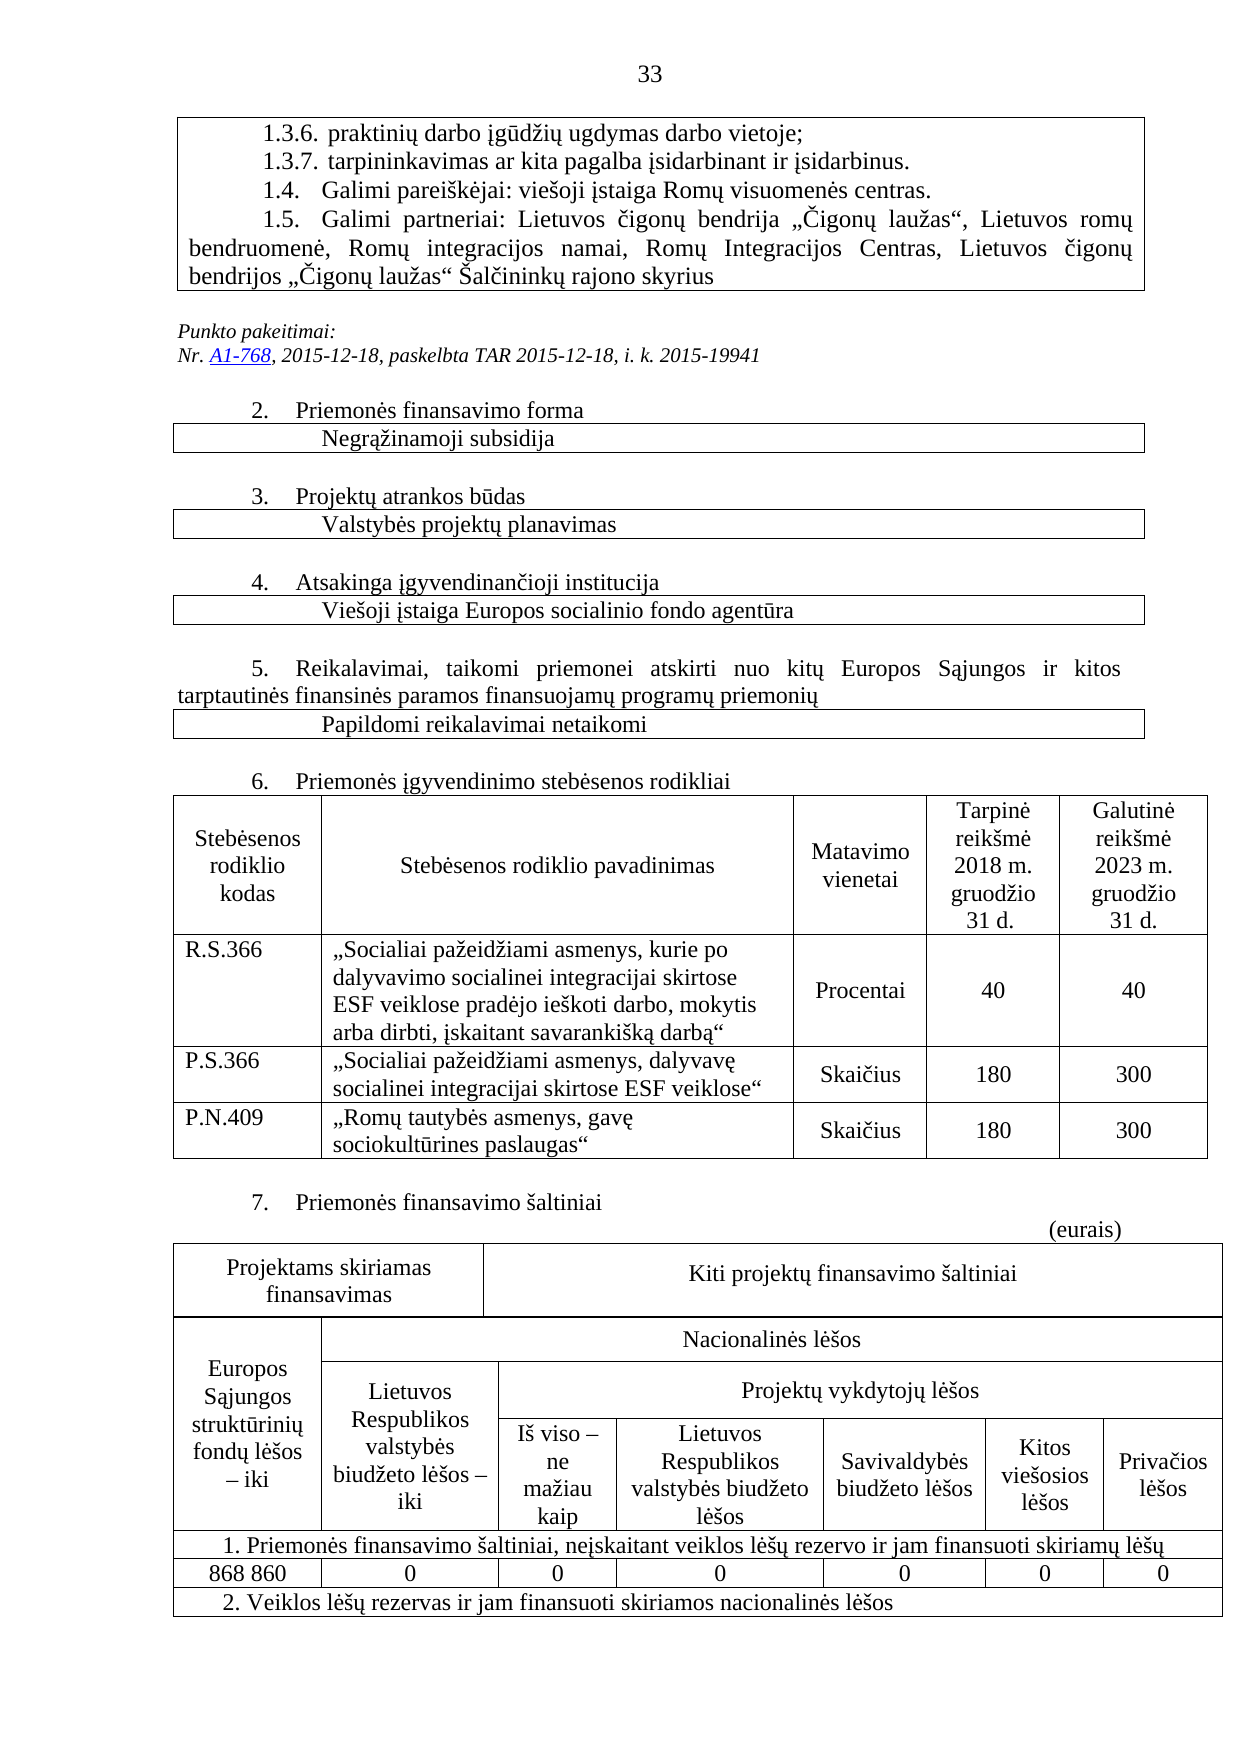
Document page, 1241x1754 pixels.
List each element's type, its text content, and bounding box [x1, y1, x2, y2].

table_header Stebėsenos rodiklio kodas [174, 796, 321, 934]
table_header Papildomi reikalavimai netaikomi [174, 710, 1144, 738]
text 2. Priemonės finansavimo forma [177, 396, 1122, 423]
table_header Kiti projektų finansavimo šaltiniai [484, 1244, 1222, 1316]
text 7. Priemonės finansavimo šaltiniai [177, 1188, 1122, 1215]
table_cell Lietuvos Respublikos valstybės biudžeto lėšos – iki [322, 1362, 498, 1530]
table_cell 40 [1060, 935, 1207, 1046]
text Punkto pakeitimai: [177, 319, 1122, 343]
table_cell „Socialiai pažeidžiami asmenys, kurie po dalyvavimo socialinei integracijai skirtose ESF veiklose pradėjo ieškoti darbo, mokytis arba dirbti, įskaitant savarankišką darbą“ [322, 935, 793, 1046]
table_cell Privačios lėšos [1104, 1419, 1222, 1530]
table_cell 300 [1060, 1047, 1207, 1102]
table_cell P.N.409 [174, 1103, 321, 1158]
table_header Viešoji įstaiga Europos socialinio fondo agentūra [174, 596, 1144, 624]
table_cell 0 [617, 1559, 823, 1587]
table_cell Lietuvos Respublikos valstybės biudžeto lėšos [617, 1419, 823, 1530]
text 6. Priemonės įgyvendinimo stebėsenos rodikliai [177, 767, 1122, 795]
table_header Matavimo vienetai [794, 796, 926, 934]
table_cell Savivaldybės biudžeto lėšos [824, 1419, 985, 1530]
table_cell Procentai [794, 935, 926, 1046]
table_cell 300 [1060, 1103, 1207, 1158]
table_header Negrąžinamoji subsidija [174, 424, 1144, 452]
table_cell Iš viso – ne mažiau kaip [499, 1419, 616, 1530]
table_cell Nacionalinės lėšos [322, 1318, 1222, 1361]
text 3. Projektų atrankos būdas [177, 482, 1122, 509]
table_cell Kitos viešosios lėšos [986, 1419, 1103, 1530]
table_header Valstybės projektų planavimas [174, 510, 1144, 538]
table_cell 868 860 [174, 1559, 321, 1587]
text 5. Reikalavimai, taikomi priemonei atskirti nuo kitų Europos Sąjungos ir kitos tarptautinės finansinės paramos finansuojamų programų priemonių [177, 654, 1122, 709]
table_cell R.S.366 [174, 935, 321, 1046]
table_cell 1. Priemonės finansavimo šaltiniai, neįskaitant veiklos lėšų rezervo ir jam finansuoti skiriamų lėšų [174, 1531, 1222, 1558]
table_cell 0 [824, 1559, 985, 1587]
table_cell Skaičius [794, 1047, 926, 1102]
table_cell Skaičius [794, 1103, 926, 1158]
table_cell Projektų vykdytojų lėšos [499, 1362, 1222, 1418]
table_header Projektams skiriamas finansavimas [174, 1244, 483, 1316]
table_cell 0 [322, 1559, 498, 1587]
table_header Stebėsenos rodiklio pavadinimas [322, 796, 793, 934]
table_cell „Romų tautybės asmenys, gavę sociokultūrines paslaugas“ [322, 1103, 793, 1158]
text Nr. A1-768, 2015-12-18, paskelbta TAR 2015-12-18, i. k. 2015-19941 [177, 343, 1122, 367]
table_cell Europos Sąjungos struktūrinių fondų lėšos – iki [174, 1318, 321, 1530]
table_header 1.3.6. praktinių darbo įgūdžių ugdymas darbo vietoje; 1.3.7. tarpininkavimas ar kita pagalba įsidarbinant ir įsidarbinus. 1.4. Galimi pareiškėjai: viešoji įstaiga Romų visuomenės centras. 1.5. Galimi partneriai: Lietuvos čigonų bendrija „Čigonų laužas“, Lietuvos romų bendruomenė, Romų integracijos namai, Romų Integracijos Centras, Lietuvos čigonų bendrijos „Čigonų laužas“ Šalčininkų rajono skyrius [178, 118, 1144, 290]
table_cell 40 [927, 935, 1059, 1046]
table_cell 0 [1104, 1559, 1222, 1587]
table_header Galutinė reikšmė 2023 m. gruodžio 31 d. [1060, 796, 1207, 934]
text (eurais) [177, 1215, 1122, 1243]
table_header Tarpinė reikšmė 2018 m. gruodžio 31 d. [927, 796, 1059, 934]
table_cell 180 [927, 1103, 1059, 1158]
table_cell 2. Veiklos lėšų rezervas ir jam finansuoti skiriamos nacionalinės lėšos [174, 1588, 1222, 1616]
table_cell P.S.366 [174, 1047, 321, 1102]
table_cell 0 [986, 1559, 1103, 1587]
table_cell „Socialiai pažeidžiami asmenys, dalyvavę socialinei integracijai skirtose ESF veiklose“ [322, 1047, 793, 1102]
text 4. Atsakinga įgyvendinančioji institucija [177, 568, 1122, 595]
table_cell 180 [927, 1047, 1059, 1102]
table_cell 0 [499, 1559, 616, 1587]
